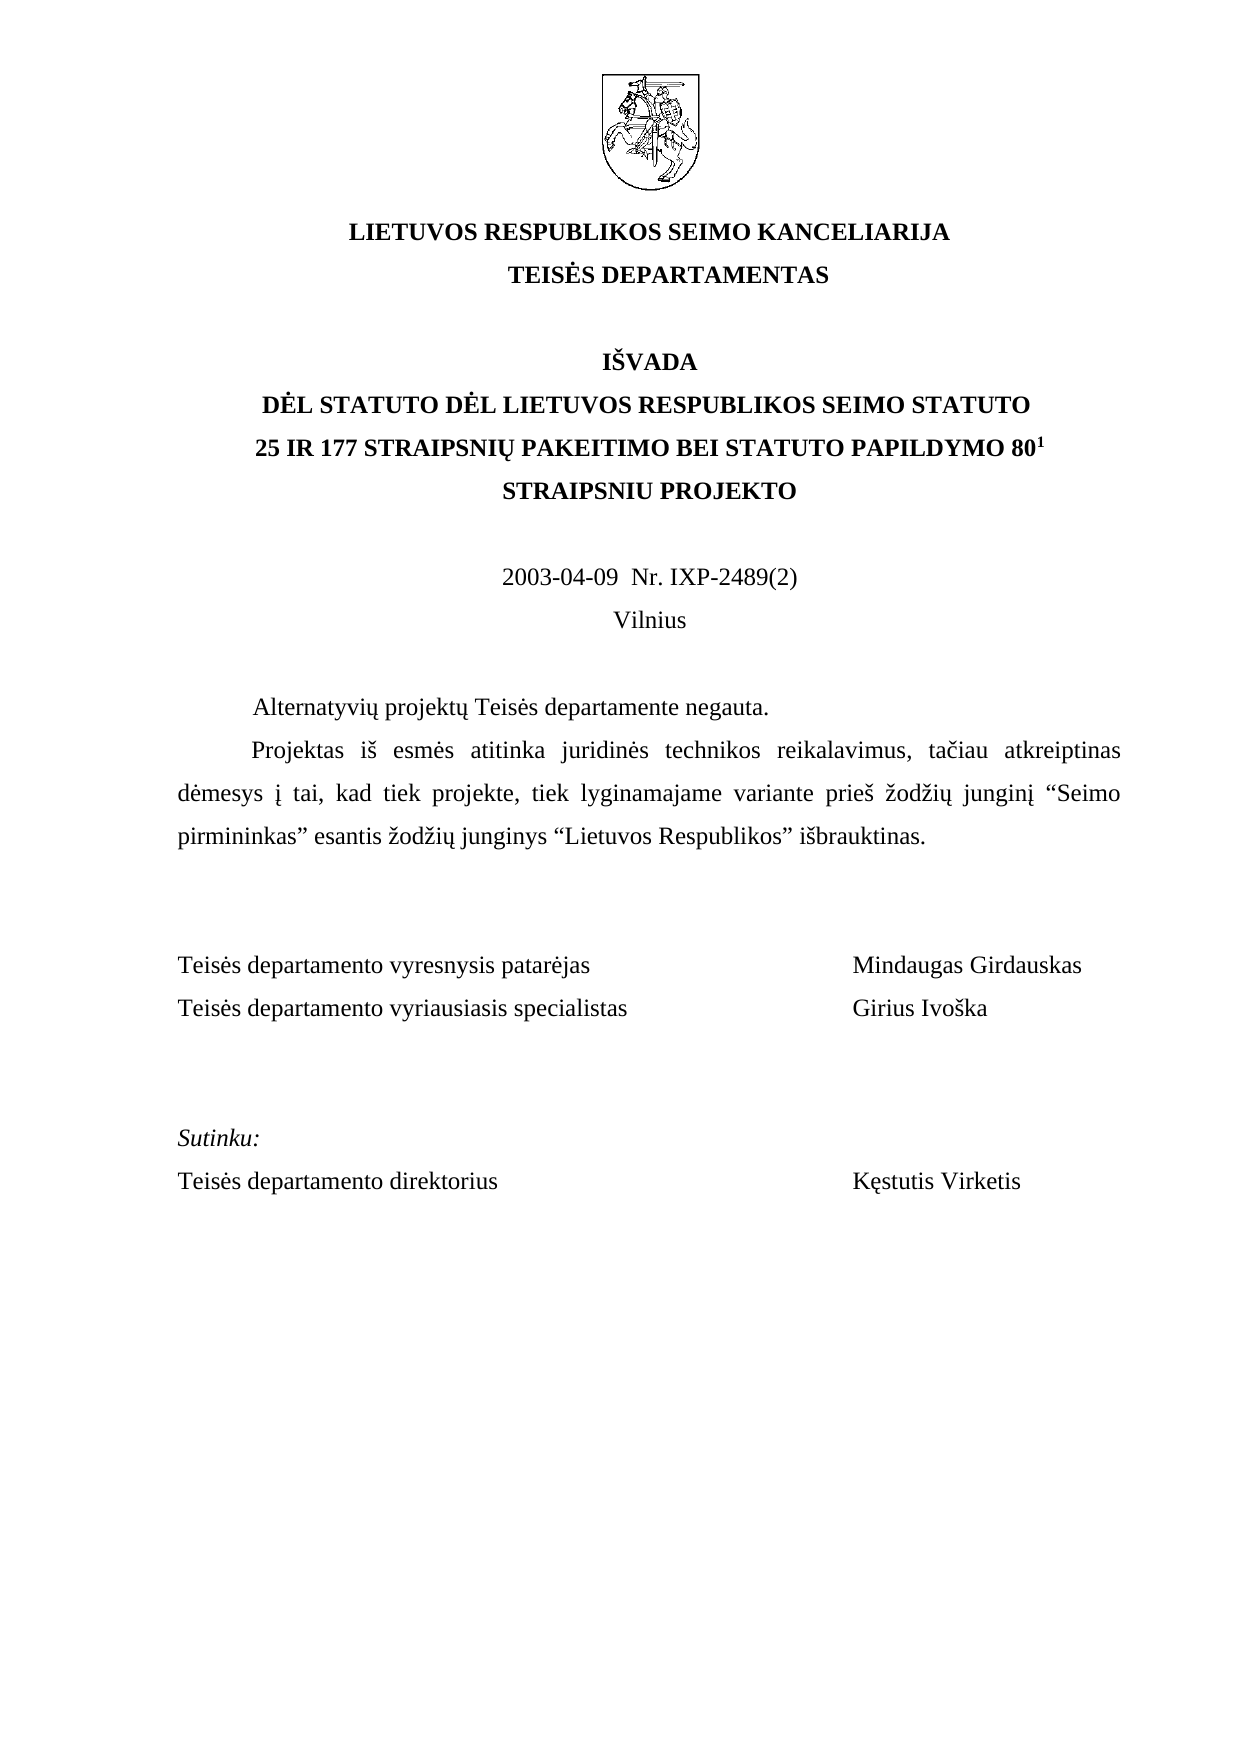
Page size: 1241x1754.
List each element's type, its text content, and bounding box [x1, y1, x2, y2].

subtitle TEISĖS DEPARTAMENTAS [177, 260, 1122, 289]
text 25 IR 177 STRAIPSNIŲ PAKEITIMO BEI STATUTO PAPILDYMO 801 STRAIPSNIU PROJEKTO [177, 433, 1122, 505]
text Teisės departamento vyresnysis patarėjas Mindaugas Girdauskas [177, 950, 1137, 979]
text 2003-04-09 Nr. IXP-2489(2) [177, 562, 1122, 591]
subtitle IŠVADA [177, 347, 1122, 375]
subtitle Teisės departamento direktorius Kęstutis Virketis [177, 1166, 1122, 1195]
text Sutinku: [177, 1123, 1122, 1152]
subtitle DĖL STATUTO DĖL LIETUVOS RESPUBLIKOS SEIMO STATUTO [177, 390, 1122, 418]
subtitle LIETUVOS RESPUBLIKOS SEIMO KANCELIARIJA [177, 217, 1122, 246]
text Projektas iš esmės atitinka juridinės technikos reikalavimus, tačiau atkreiptinas dėmesys į tai, kad tiek projekte, tiek lyginamajame variante prieš žodžių junginį “Seimo pirmininkas” esantis žodžių junginys “Lietuvos Respublikos” išbrauktinas. [177, 735, 1122, 850]
text Vilnius [177, 605, 1122, 634]
text Alternatyvių projektų Teisės departamente negauta. [177, 692, 1122, 720]
text Teisės departamento vyriausiasis specialistas Girius Ivoška [177, 993, 1122, 1022]
